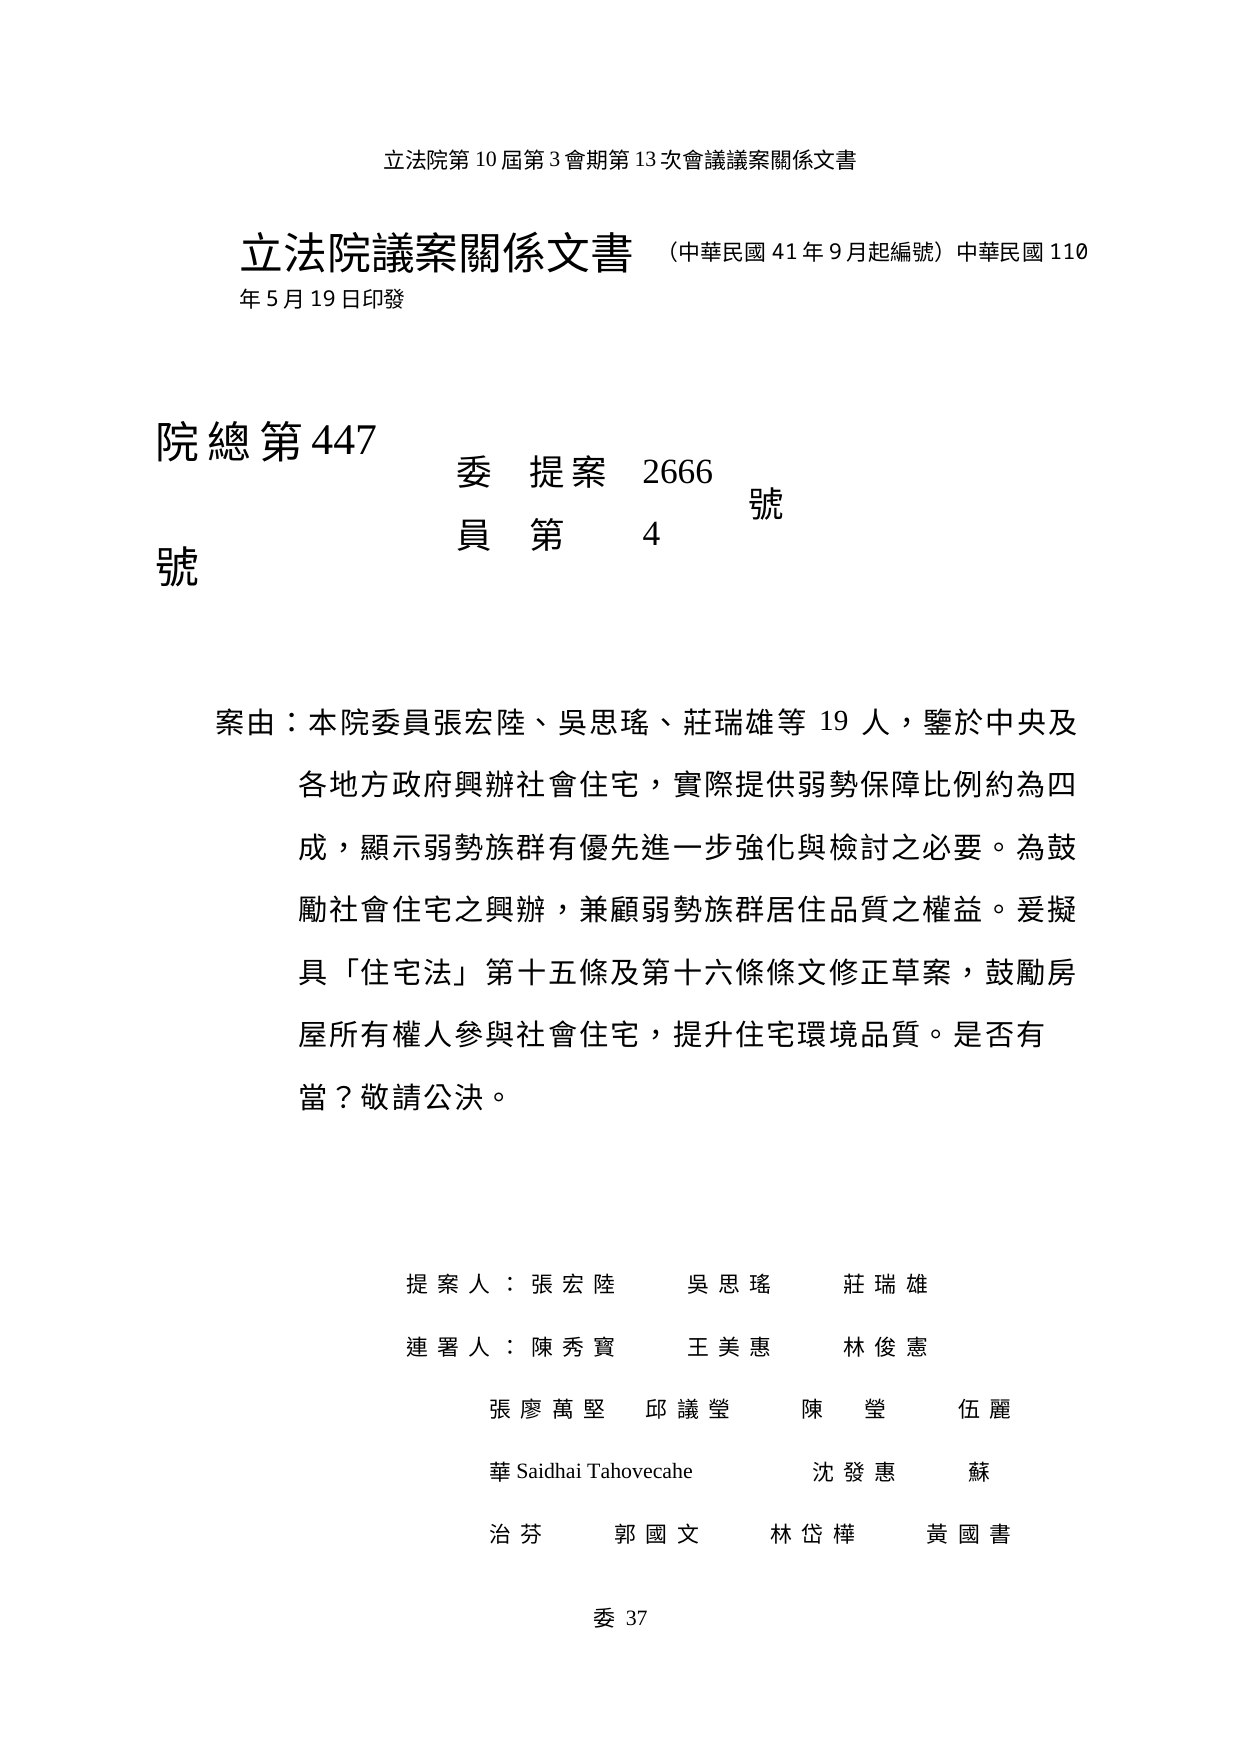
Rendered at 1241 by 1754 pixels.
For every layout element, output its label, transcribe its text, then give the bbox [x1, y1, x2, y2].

table_header [778, 496, 782, 517]
table_header [782, 377, 797, 627]
table_header 院總第447號 [151, 377, 409, 627]
table_header 委員 [409, 377, 523, 627]
table_header 號 [741, 377, 778, 627]
table_header [778, 377, 782, 494]
text 案由：本院委員張宏陸、吳思瑤、莊瑞雄等19人，鑒於中央及各地方政府興辦社會住宅，實際提供弱勢保障比例約為四成，顯示弱勢族群有優先進一步強化與檢討之必要。為鼓勵社會住宅之興辦，兼顧弱勢族群居住品質之權益。爰擬具「住宅法」第十五條及第十六條條文修正草案，鼓勵房屋所有權人參與社會住宅，提升住宅環境品質。是否有當？敬請公決。 [206, 689, 1089, 1127]
text 提案人：張宏陸 吳思瑤 莊瑞雄 [393, 1252, 1023, 1314]
text 連署人：陳秀寳 王美惠 林俊憲 張廖萬堅 邱議瑩 陳 瑩 伍麗華Saidhai Tahovecahe 沈發惠 蘇治芬 郭國文 林岱樺 黃國書 [393, 1314, 1023, 1564]
table_header 26664 [629, 377, 741, 627]
table_header 提案第 [523, 377, 629, 627]
table_header [778, 518, 782, 627]
text 立法院議案關係文書 （中華民國41年9月起編號）中華民國110年5月19日印發 [239, 219, 1089, 314]
